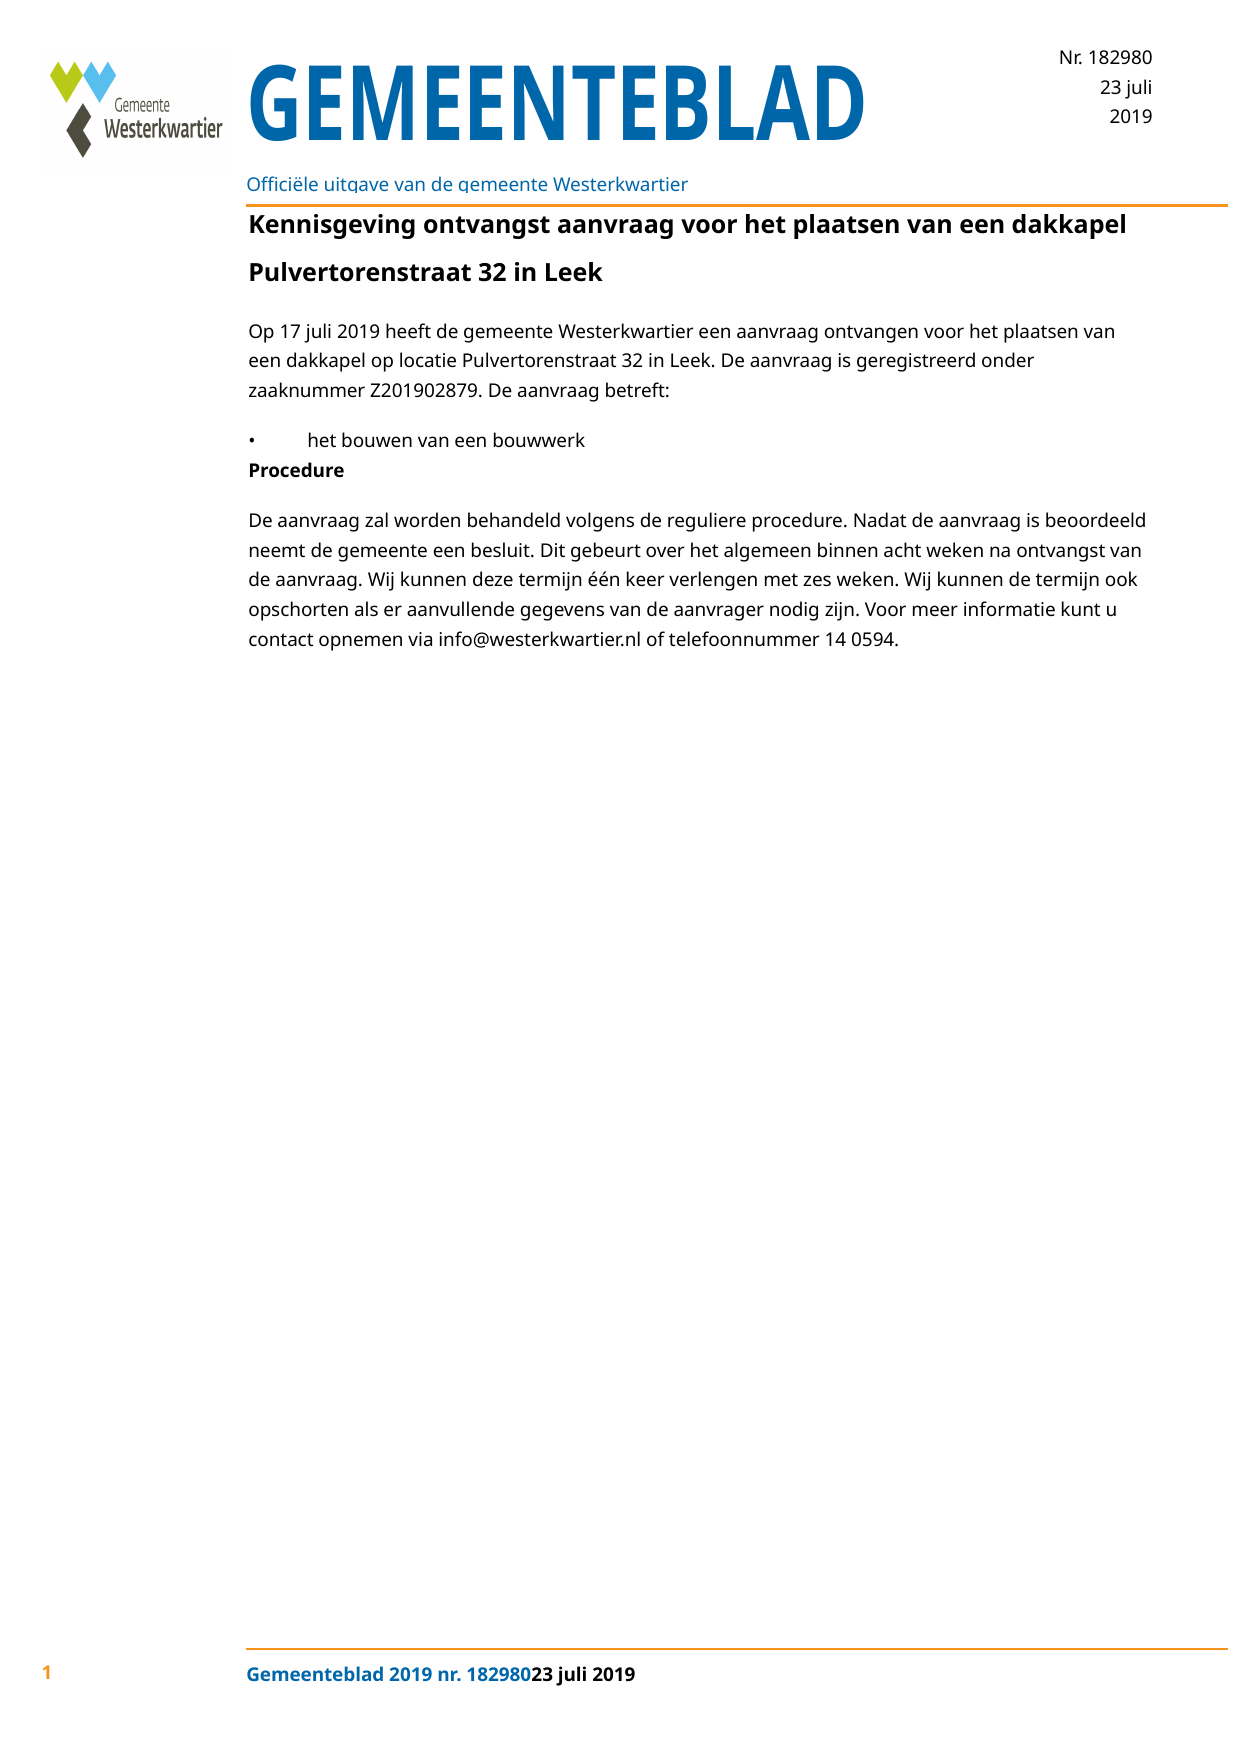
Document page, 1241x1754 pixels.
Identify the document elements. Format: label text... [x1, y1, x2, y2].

text Procedure [248, 457, 1152, 483]
text Kennisgeving ontvangst aanvraag voor het plaatsen van een dakkapel Pulvertorenstraat 32 in Leek [248, 207, 1152, 288]
text De aanvraag zal worden behandeld volgens de reguliere procedure. Nadat de aanvraag is beoordeeld neemt de gemeente een besluit. Dit gebeurt over het algemeen binnen acht weken na ontvangst van de aanvraag. Wij kunnen deze termijn één keer verlengen met zes weken. Wij kunnen de termijn ook opschorten als er aanvullende gegevens van de aanvrager nodig zijn. Voor meer informatie kunt u contact opnemen via info@westerkwartier.nl of telefoonnummer 14 0594. [248, 507, 1152, 652]
list het bouwen van een bouwwerk [248, 427, 1152, 453]
text Op 17 juli 2019 heeft de gemeente Westerkwartier een aanvraag ontvangen voor het plaatsen van een dakkapel op locatie Pulvertorenstraat 32 in Leek. De aanvraag is geregistreerd onder zaaknummer Z201902879. De aanvraag betreft: [248, 318, 1152, 403]
picture [41, 47, 231, 172]
